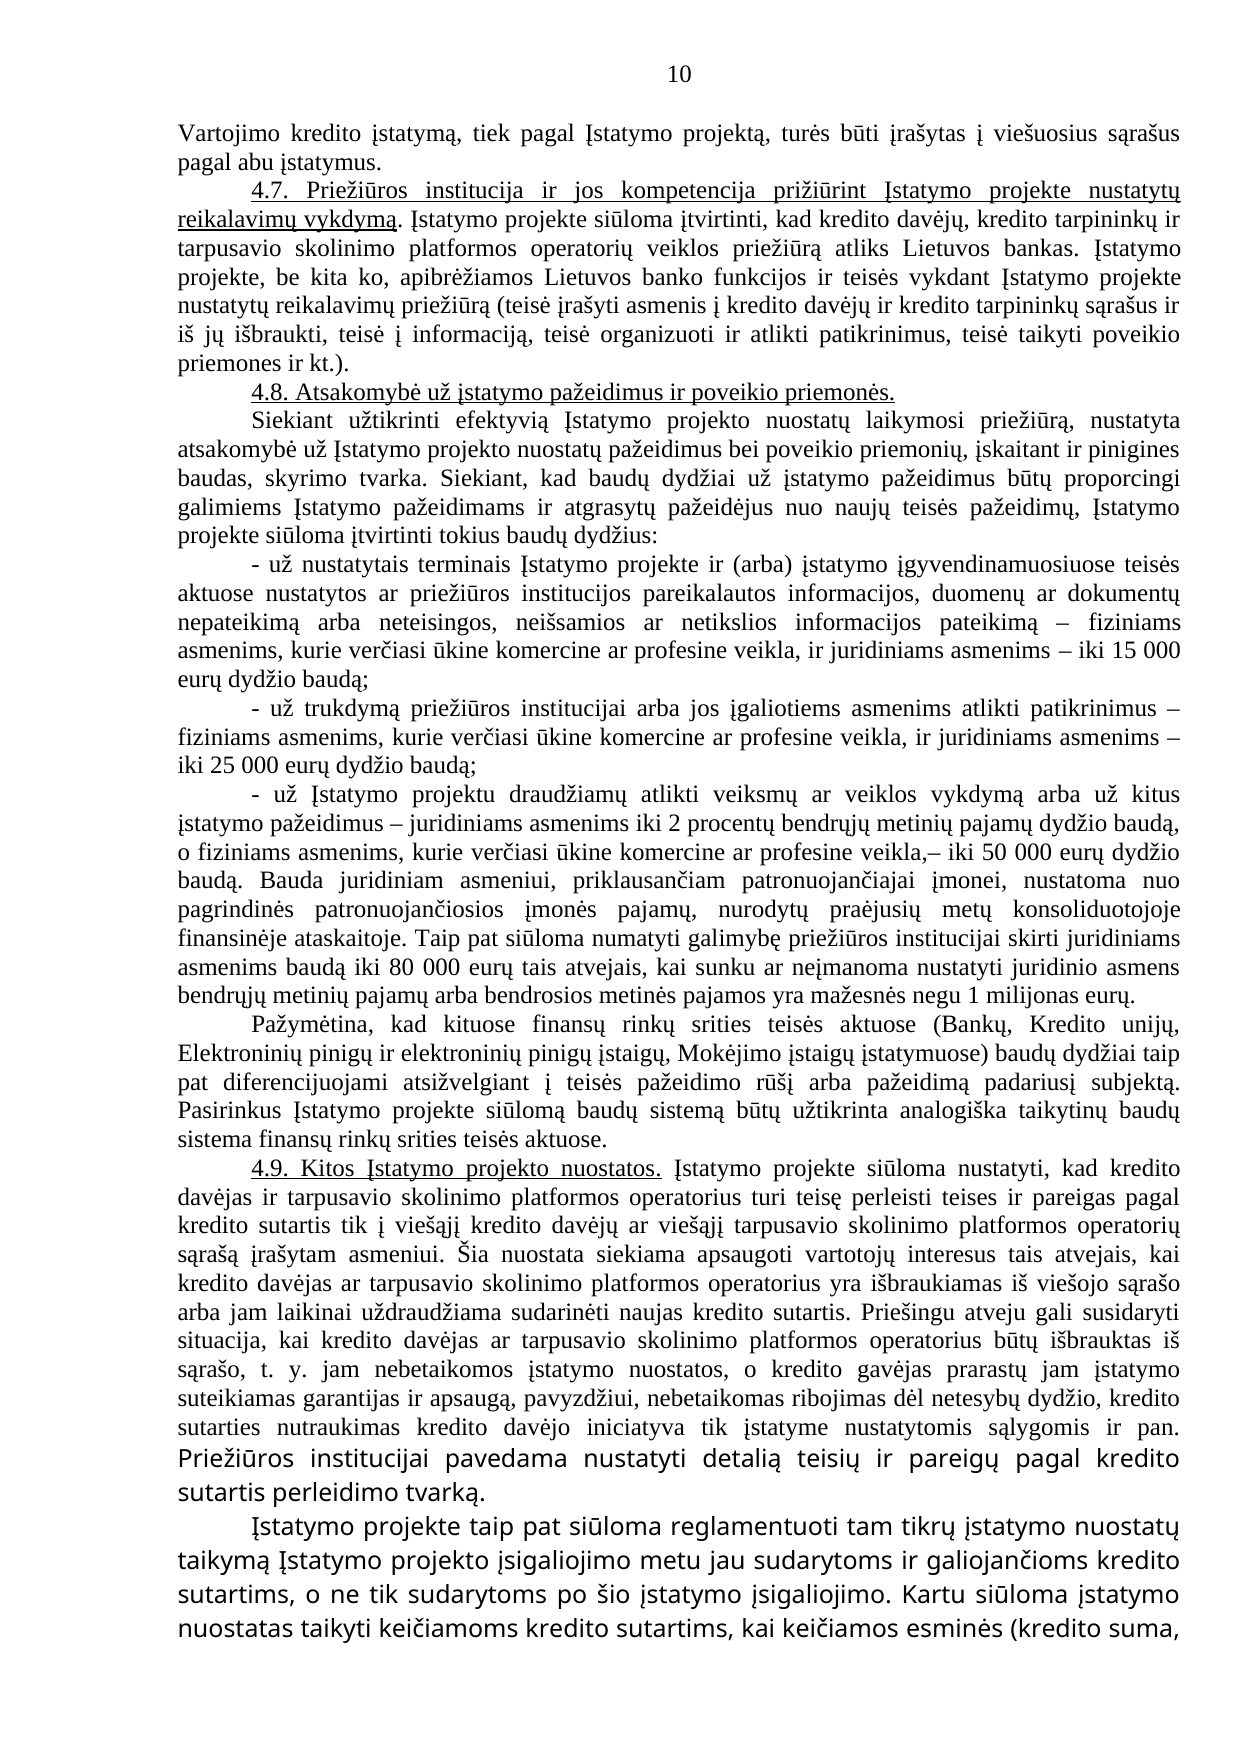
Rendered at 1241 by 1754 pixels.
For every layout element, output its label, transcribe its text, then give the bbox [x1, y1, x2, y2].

text - už trukdymą priežiūros institucijai arba jos įgaliotiems asmenims atlikti patikrinimus – fiziniams asmenims, kurie verčiasi ūkine komercine ar profesine veikla, ir juridiniams asmenims –iki 25 000 eurų dydžio baudą; [177, 693, 1181, 779]
text Vartojimo kredito įstatymą, tiek pagal Įstatymo projektą, turės būti įrašytas į viešuosius sąrašus pagal abu įstatymus. [177, 118, 1181, 176]
text Įstatymo projekte taip pat siūloma reglamentuoti tam tikrų įstatymo nuostatų taikymą Įstatymo projekto įsigaliojimo metu jau sudarytoms ir galiojančioms kredito sutartims, o ne tik sudarytoms po šio įstatymo įsigaliojimo. Kartu siūloma įstatymo nuostatas taikyti keičiamoms kredito sutartims, kai keičiamos esminės (kredito suma, [177, 1509, 1181, 1645]
text 4.9. Kitos Įstatymo projekto nuostatos. Įstatymo projekte siūloma nustatyti, kad kredito davėjas ir tarpusavio skolinimo platformos operatorius turi teisę perleisti teises ir pareigas pagal kredito sutartis tik į viešąjį kredito davėjų ar viešąjį tarpusavio skolinimo platformos operatorių sąrašą įrašytam asmeniui. Šia nuostata siekiama apsaugoti vartotojų interesus tais atvejais, kai kredito davėjas ar tarpusavio skolinimo platformos operatorius yra išbraukiamas iš viešojo sąrašo arba jam laikinai uždraudžiama sudarinėti naujas kredito sutartis. Priešingu atveju gali susidaryti situacija, kai kredito davėjas ar tarpusavio skolinimo platformos operatorius būtų išbrauktas iš sąrašo, t. y. jam nebetaikomos įstatymo nuostatos, o kredito gavėjas prarastų jam įstatymo suteikiamas garantijas ir apsaugą, pavyzdžiui, nebetaikomas ribojimas dėl netesybų dydžio, kredito sutarties nutraukimas kredito davėjo iniciatyva tik įstatyme nustatytomis sąlygomis ir pan. Priežiūros institucijai pavedama nustatyti detalią teisių ir pareigų pagal kredito sutartis perleidimo tvarką. [177, 1153, 1181, 1509]
text - už Įstatymo projektu draudžiamų atlikti veiksmų ar veiklos vykdymą arba už kitus įstatymo pažeidimus – juridiniams asmenims iki 2 procentų bendrųjų metinių pajamų dydžio baudą, o fiziniams asmenims, kurie verčiasi ūkine komercine ar profesine veikla,– iki 50 000 eurų dydžio baudą. Bauda juridiniam asmeniui, priklausančiam patronuojančiajai įmonei, nustatoma nuo pagrindinės patronuojančiosios įmonės pajamų, nurodytų praėjusių metų konsoliduotojoje finansinėje ataskaitoje. Taip pat siūloma numatyti galimybę priežiūros institucijai skirti juridiniams asmenims baudą iki 80 000 eurų tais atvejais, kai sunku ar neįmanoma nustatyti juridinio asmens bendrųjų metinių pajamų arba bendrosios metinės pajamos yra mažesnės negu 1 milijonas eurų. [177, 779, 1181, 1009]
text Siekiant užtikrinti efektyvią Įstatymo projekto nuostatų laikymosi priežiūrą, nustatyta atsakomybė už Įstatymo projekto nuostatų pažeidimus bei poveikio priemonių, įskaitant ir pinigines baudas, skyrimo tvarka. Siekiant, kad baudų dydžiai už įstatymo pažeidimus būtų proporcingi galimiems Įstatymo pažeidimams ir atgrasytų pažeidėjus nuo naujų teisės pažeidimų, Įstatymo projekte siūloma įtvirtinti tokius baudų dydžius: [177, 406, 1181, 549]
text 4.8. Atsakomybė už įstatymo pažeidimus ir poveikio priemonės. [177, 377, 1181, 406]
text Pažymėtina, kad kituose finansų rinkų srities teisės aktuose (Bankų, Kredito unijų, Elektroninių pinigų ir elektroninių pinigų įstaigų, Mokėjimo įstaigų įstatymuose) baudų dydžiai taip pat diferencijuojami atsižvelgiant į teisės pažeidimo rūšį arba pažeidimą padariusį subjektą. Pasirinkus Įstatymo projekte siūlomą baudų sistemą būtų užtikrinta analogiška taikytinų baudų sistema finansų rinkų srities teisės aktuose. [177, 1009, 1181, 1153]
text - už nustatytais terminais Įstatymo projekte ir (arba) įstatymo įgyvendinamuosiuose teisės aktuose nustatytos ar priežiūros institucijos pareikalautos informacijos, duomenų ar dokumentų nepateikimą arba neteisingos, neišsamios ar netikslios informacijos pateikimą – fiziniams asmenims, kurie verčiasi ūkine komercine ar profesine veikla, ir juridiniams asmenims – iki 15 000 eurų dydžio baudą; [177, 549, 1181, 693]
text 4.7. Priežiūros institucija ir jos kompetencija prižiūrint Įstatymo projekte nustatytų reikalavimų vykdymą. Įstatymo projekte siūloma įtvirtinti, kad kredito davėjų, kredito tarpininkų ir tarpusavio skolinimo platformos operatorių veiklos priežiūrą atliks Lietuvos bankas. Įstatymo projekte, be kita ko, apibrėžiamos Lietuvos banko funkcijos ir teisės vykdant Įstatymo projekte nustatytų reikalavimų priežiūrą (teisė įrašyti asmenis į kredito davėjų ir kredito tarpininkų sąrašus ir iš jų išbraukti, teisė į informaciją, teisė organizuoti ir atlikti patikrinimus, teisė taikyti poveikio priemones ir kt.). [177, 176, 1181, 377]
